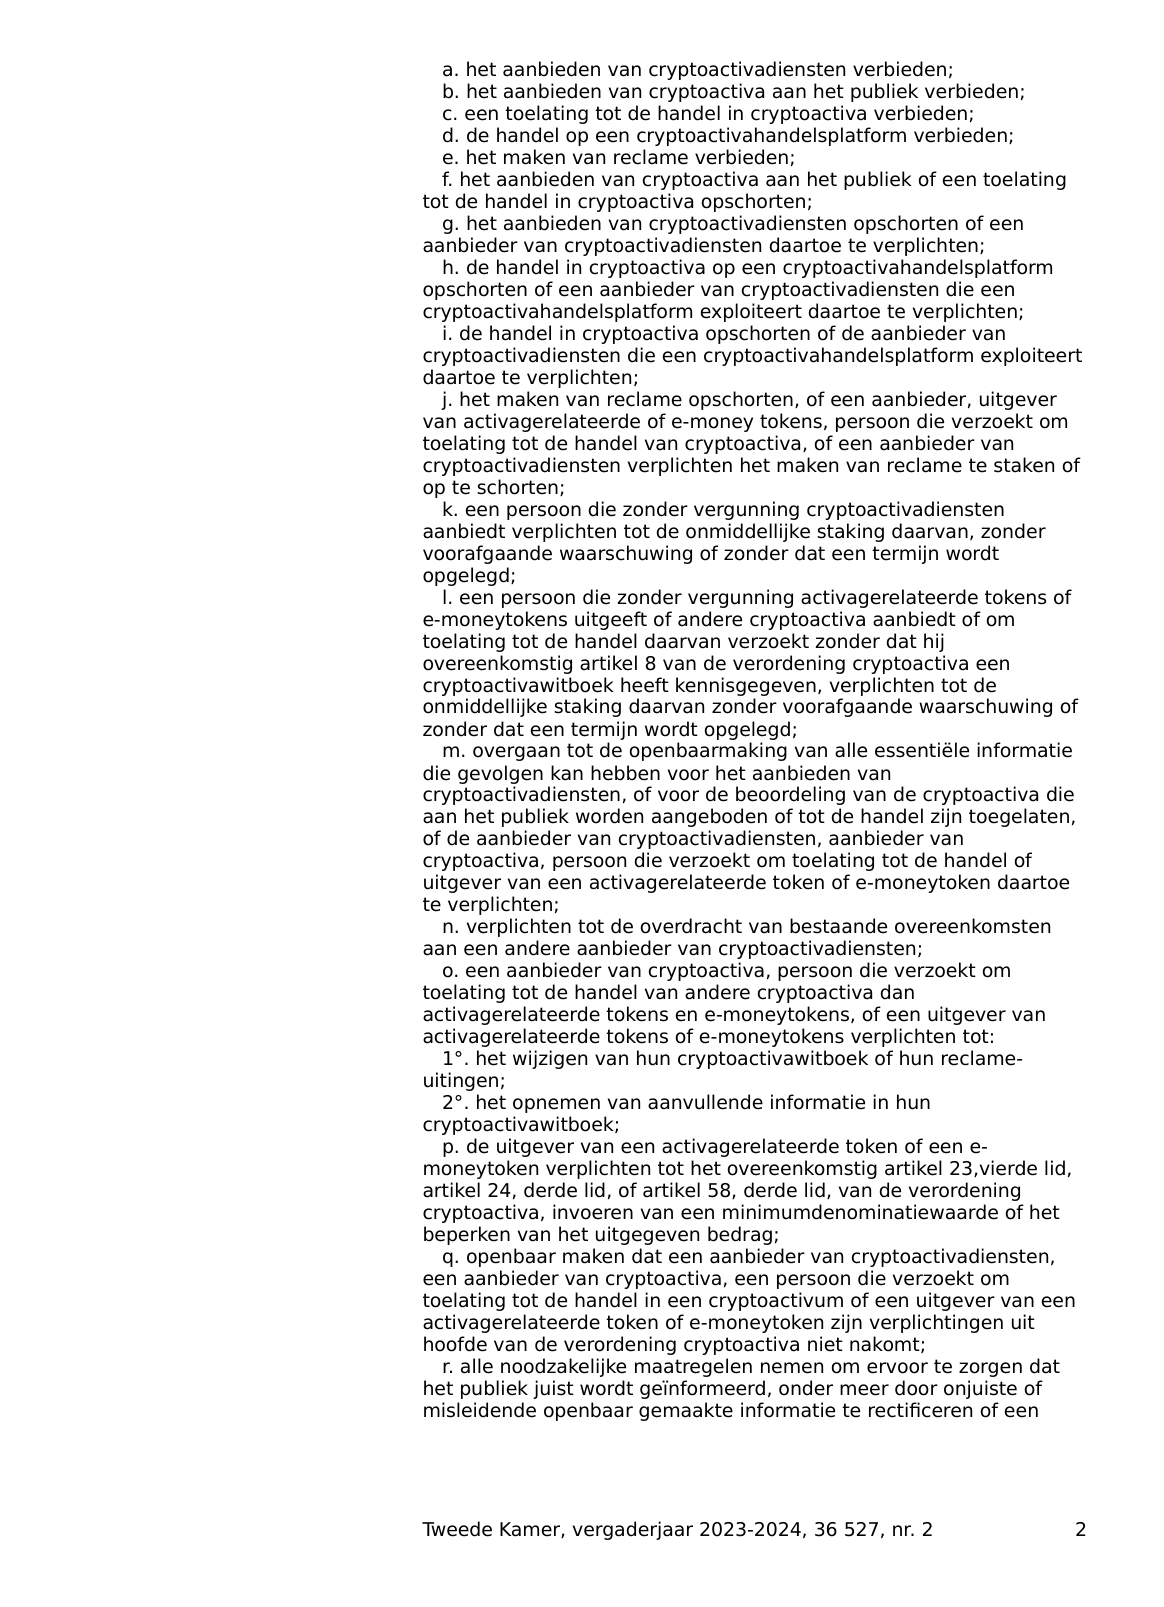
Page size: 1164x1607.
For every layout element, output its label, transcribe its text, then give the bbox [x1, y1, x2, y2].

text h. de handel in cryptoactiva op een cryptoactivahandelsplatform opschorten of een aanbieder van cryptoactivadiensten die een cryptoactivahandelsplatform exploiteert daartoe te verplichten; [422, 257, 1087, 323]
text p. de uitgever van een activagerelateerde token of een e-moneytoken verplichten tot het overeenkomstig artikel 23,vierde lid, artikel 24, derde lid, of artikel 58, derde lid, van de verordening cryptoactiva, invoeren van een minimumdenominatiewaarde of het beperken van het uitgegeven bedrag; [422, 1136, 1087, 1246]
text 2°. het opnemen van aanvullende informatie in hun cryptoactivawitboek; [422, 1092, 1087, 1136]
text n. verplichten tot de overdracht van bestaande overeenkomsten aan een andere aanbieder van cryptoactivadiensten; [422, 916, 1087, 960]
text 1°. het wijzigen van hun cryptoactivawitboek of hun reclame-uitingen; [422, 1048, 1087, 1092]
text q. openbaar maken dat een aanbieder van cryptoactivadiensten, een aanbieder van cryptoactiva, een persoon die verzoekt om toelating tot de handel in een cryptoactivum of een uitgever van een activagerelateerde token of e-moneytoken zijn verplichtingen uit hoofde van de verordening cryptoactiva niet nakomt; [422, 1246, 1087, 1356]
text g. het aanbieden van cryptoactivadiensten opschorten of een aanbieder van cryptoactivadiensten daartoe te verplichten; [422, 213, 1087, 257]
text c. een toelating tot de handel in cryptoactiva verbieden; [422, 103, 1087, 125]
text o. een aanbieder van cryptoactiva, persoon die verzoekt om toelating tot de handel van andere cryptoactiva dan activagerelateerde tokens en e-moneytokens, of een uitgever van activagerelateerde tokens of e-moneytokens verplichten tot: [422, 960, 1087, 1048]
text r. alle noodzakelijke maatregelen nemen om ervoor te zorgen dat het publiek juist wordt geïnformeerd, onder meer door onjuiste of misleidende openbaar gemaakte informatie te rectificeren of een [422, 1356, 1087, 1422]
text i. de handel in cryptoactiva opschorten of de aanbieder van cryptoactivadiensten die een cryptoactivahandelsplatform exploiteert daartoe te verplichten; [422, 323, 1087, 389]
text l. een persoon die zonder vergunning activagerelateerde tokens of e-moneytokens uitgeeft of andere cryptoactiva aanbiedt of om toelating tot de handel daarvan verzoekt zonder dat hij overeenkomstig artikel 8 van de verordening cryptoactiva een cryptoactivawitboek heeft kennisgegeven, verplichten tot de onmiddellijke staking daarvan zonder voorafgaande waarschuwing of zonder dat een termijn wordt opgelegd; [422, 587, 1087, 740]
text m. overgaan tot de openbaarmaking van alle essentiële informatie die gevolgen kan hebben voor het aanbieden van cryptoactivadiensten, of voor de beoordeling van de cryptoactiva die aan het publiek worden aangeboden of tot de handel zijn toegelaten, of de aanbieder van cryptoactivadiensten, aanbieder van cryptoactiva, persoon die verzoekt om toelating tot de handel of uitgever van een activagerelateerde token of e-moneytoken daartoe te verplichten; [422, 740, 1087, 916]
text j. het maken van reclame opschorten, of een aanbieder, uitgever van activagerelateerde of e-money tokens, persoon die verzoekt om toelating tot de handel van cryptoactiva, of een aanbieder van cryptoactivadiensten verplichten het maken van reclame te staken of op te schorten; [422, 389, 1087, 499]
text f. het aanbieden van cryptoactiva aan het publiek of een toelating tot de handel in cryptoactiva opschorten; [422, 169, 1087, 213]
text k. een persoon die zonder vergunning cryptoactivadiensten aanbiedt verplichten tot de onmiddellijke staking daarvan, zonder voorafgaande waarschuwing of zonder dat een termijn wordt opgelegd; [422, 499, 1087, 587]
text d. de handel op een cryptoactivahandelsplatform verbieden; [422, 125, 1087, 147]
text b. het aanbieden van cryptoactiva aan het publiek verbieden; [422, 81, 1087, 103]
text a. het aanbieden van cryptoactivadiensten verbieden; [422, 59, 1087, 81]
text e. het maken van reclame verbieden; [422, 147, 1087, 169]
